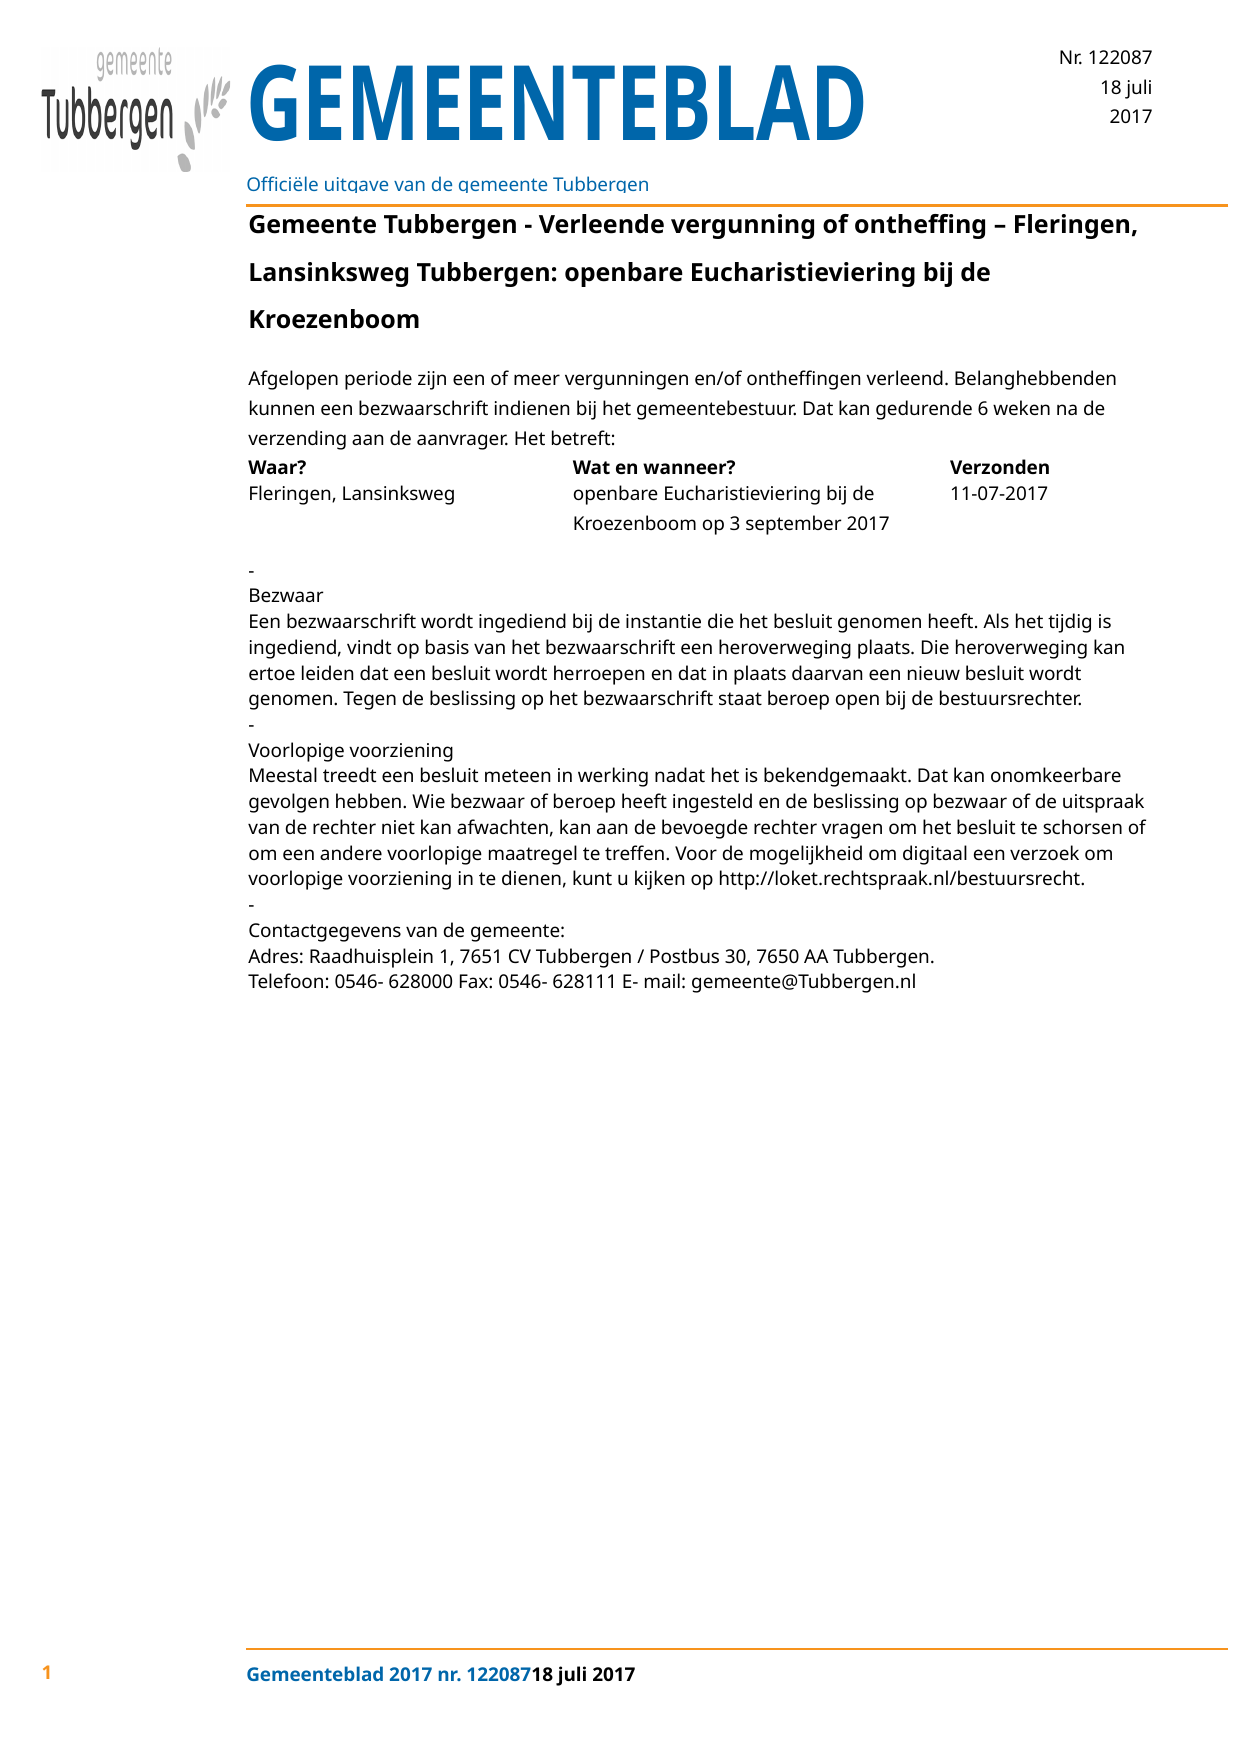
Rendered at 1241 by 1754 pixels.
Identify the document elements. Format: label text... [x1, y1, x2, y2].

text - [248, 711, 1152, 737]
text Een bezwaarschrift wordt ingediend bij de instantie die het besluit genomen heeft. Als het tijdig is ingediend, vindt op basis van het bezwaarschrift een heroverweging plaats. Die heroverweging kan ertoe leiden dat een besluit wordt herroepen en dat in plaats daarvan een nieuw besluit wordt genomen. Tegen de beslissing op het bezwaarschrift staat beroep open bij de bestuursrechter. [248, 608, 1152, 711]
picture [41, 47, 231, 172]
text Telefoon: 0546- 628000 Fax: 0546- 628111 E- mail: gemeente@Tubbergen.nl [248, 968, 1152, 994]
text - [248, 557, 1152, 583]
table_cell 11-07-2017 [950, 480, 1152, 535]
table_header Verzonden [950, 454, 1152, 480]
text Bezwaar [248, 583, 1152, 608]
table_cell Fleringen, Lansinksweg [248, 480, 573, 535]
text Meestal treedt een besluit meteen in werking nadat het is bekendgemaakt. Dat kan onomkeerbare gevolgen hebben. Wie bezwaar of beroep heeft ingesteld en de beslissing op bezwaar of de uitspraak van de rechter niet kan afwachten, kan aan de bevoegde rechter vragen om het besluit te schorsen of om een andere voorlopige maatregel te treffen. Voor de mogelijkheid om digitaal een verzoek om voorlopige voorziening in te dienen, kunt u kijken op http://loket.rechtspraak.nl/bestuursrecht. [248, 763, 1152, 891]
table_header Waar? [248, 454, 573, 480]
text Afgelopen periode zijn een of meer vergunningen en/of ontheffingen verleend. Belanghebbenden kunnen een bezwaarschrift indienen bij het gemeentebestuur. Dat kan gedurende 6 weken na de verzending aan de aanvrager. Het betreft: [248, 366, 1152, 450]
text Adres: Raadhuisplein 1, 7651 CV Tubbergen / Postbus 30, 7650 AA Tubbergen. [248, 943, 1152, 968]
text Voorlopige voorziening [248, 737, 1152, 763]
text Gemeente Tubbergen - Verleende vergunning of ontheffing – Fleringen, Lansinksweg Tubbergen: openbare Eucharistieviering bij de Kroezenboom [248, 207, 1152, 336]
table_cell openbare Eucharistieviering bij de Kroezenboom op 3 september 2017 [573, 480, 950, 535]
table_header Wat en wanneer? [573, 454, 950, 480]
text - [248, 891, 1152, 917]
text Contactgegevens van de gemeente: [248, 917, 1152, 943]
